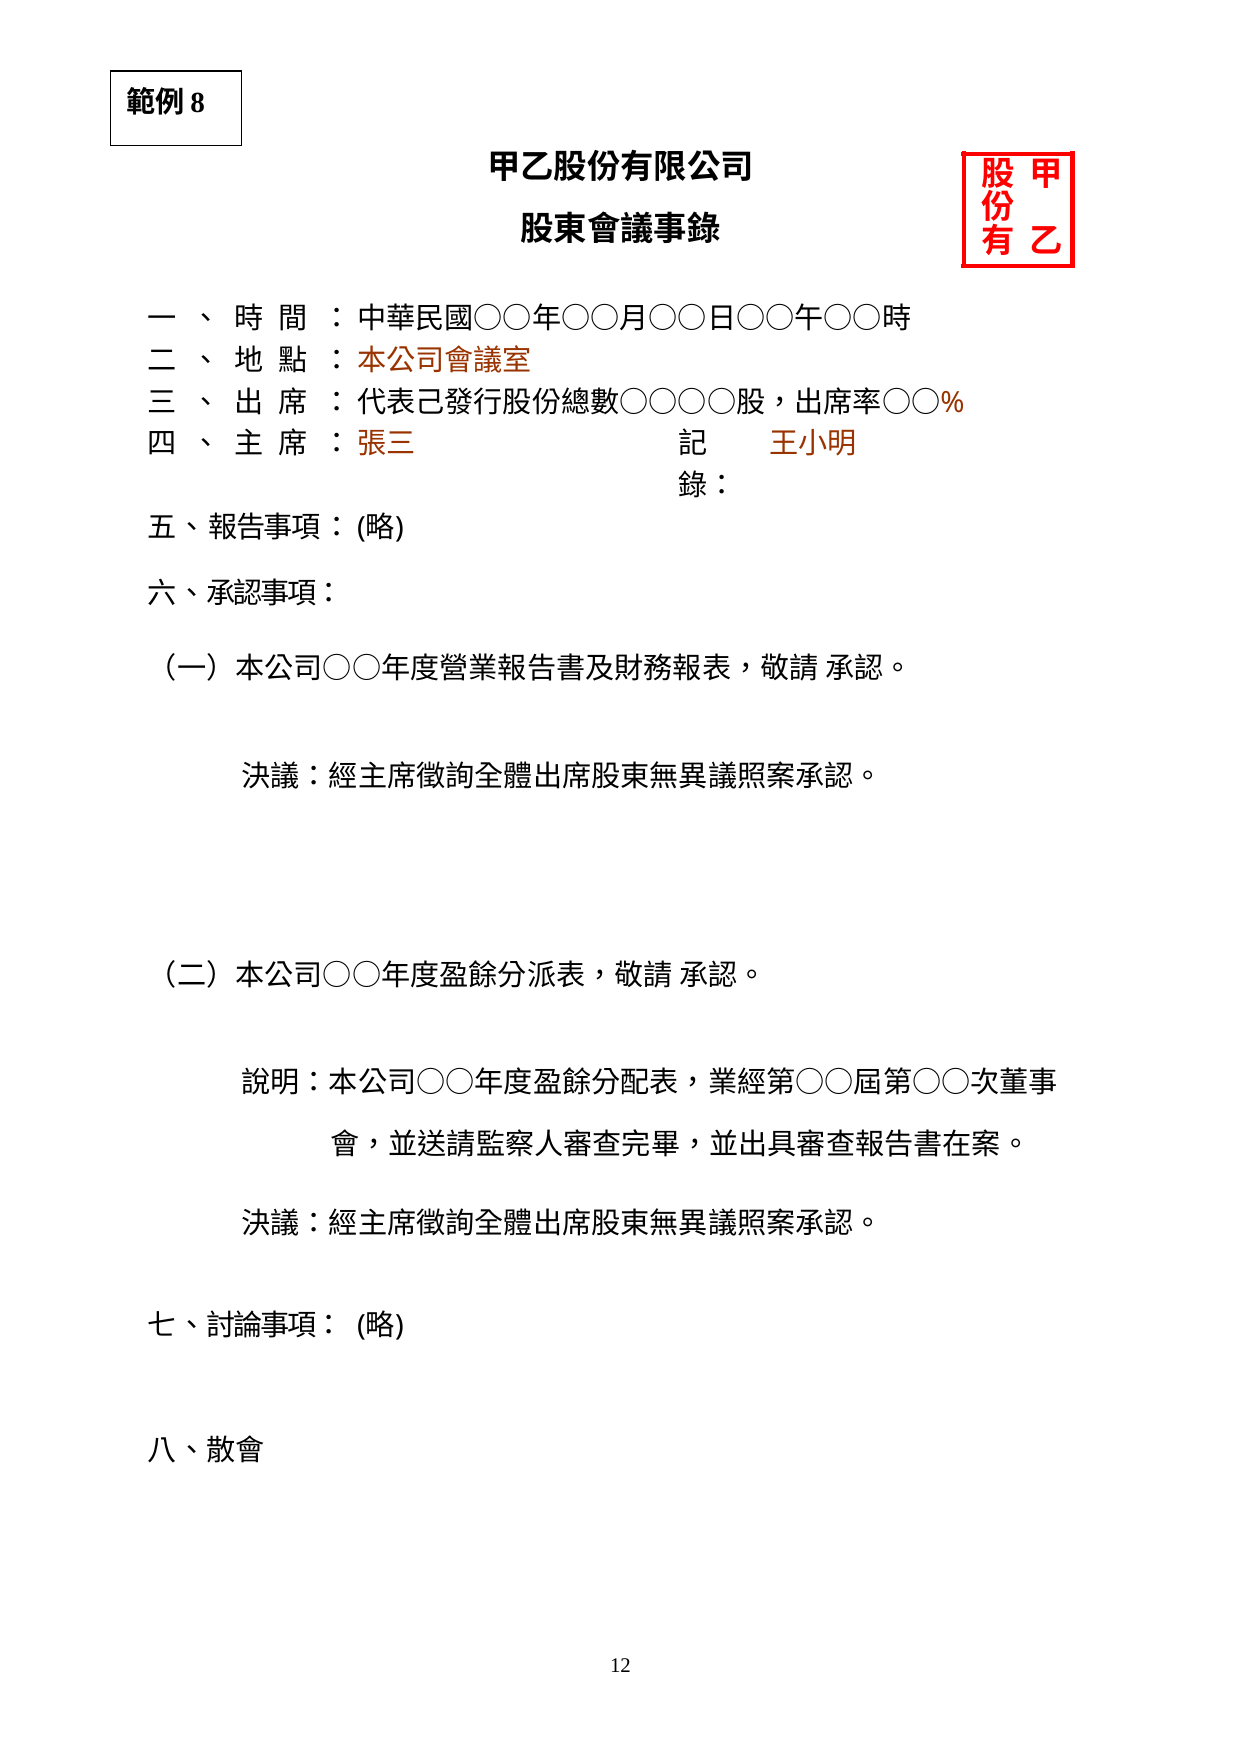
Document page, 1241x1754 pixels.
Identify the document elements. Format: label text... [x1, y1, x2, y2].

table_header 六、承認事項： [145, 571, 354, 612]
table_header 七、討論事項： [145, 1303, 354, 1344]
table_cell 王小明 [766, 421, 1095, 504]
table_cell 四、主席： [145, 421, 354, 504]
text 股東會議事錄 [148, 202, 961, 250]
table_cell （一）本公司○○年度營業報告書及財務報表，敬請 承認。 [145, 612, 1095, 720]
text 八、散會 [148, 1410, 1092, 1485]
table_cell 記錄： [675, 421, 766, 504]
table_header 一、時間： [145, 296, 354, 337]
table_cell 三、出席： [145, 379, 354, 421]
table_cell (略) [354, 504, 1095, 546]
text 股東會議事錄 [1075, 202, 1092, 250]
text 甲 乙 [1022, 156, 1070, 264]
table_cell 本公司會議室 [354, 337, 1095, 379]
table_cell 張三 [354, 421, 675, 504]
text 股份有限公司 [966, 156, 1022, 264]
table_header 中華民國○○年○○月○○日○○午○○時 [354, 296, 1095, 337]
text 範例8 [126, 79, 226, 121]
table_header (略) [354, 1303, 1095, 1344]
table_header [354, 571, 1095, 612]
table_cell （二）本公司○○年度盈餘分派表，敬請 承認。 [145, 919, 1095, 1026]
table_cell 五、報告事項： [145, 504, 354, 546]
text 甲乙股份有限公司 [148, 127, 1092, 264]
text 股東會議事錄 [111, 72, 241, 145]
table_cell 說明：本公司○○年度盈餘分配表，業經第○○屆第○○次董事會，並送請監察人審查完畢，並出具審查報告書在案。 決議：經主席徵詢全體出席股東無異議照案承認。 [145, 1026, 1095, 1275]
table_cell 代表己發行股份總數○○○○股，出席率○○% [354, 379, 1095, 421]
table_cell 二、地點： [145, 337, 354, 379]
table_cell 決議：經主席徵詢全體出席股東無異議照案承認。 [145, 720, 1095, 918]
